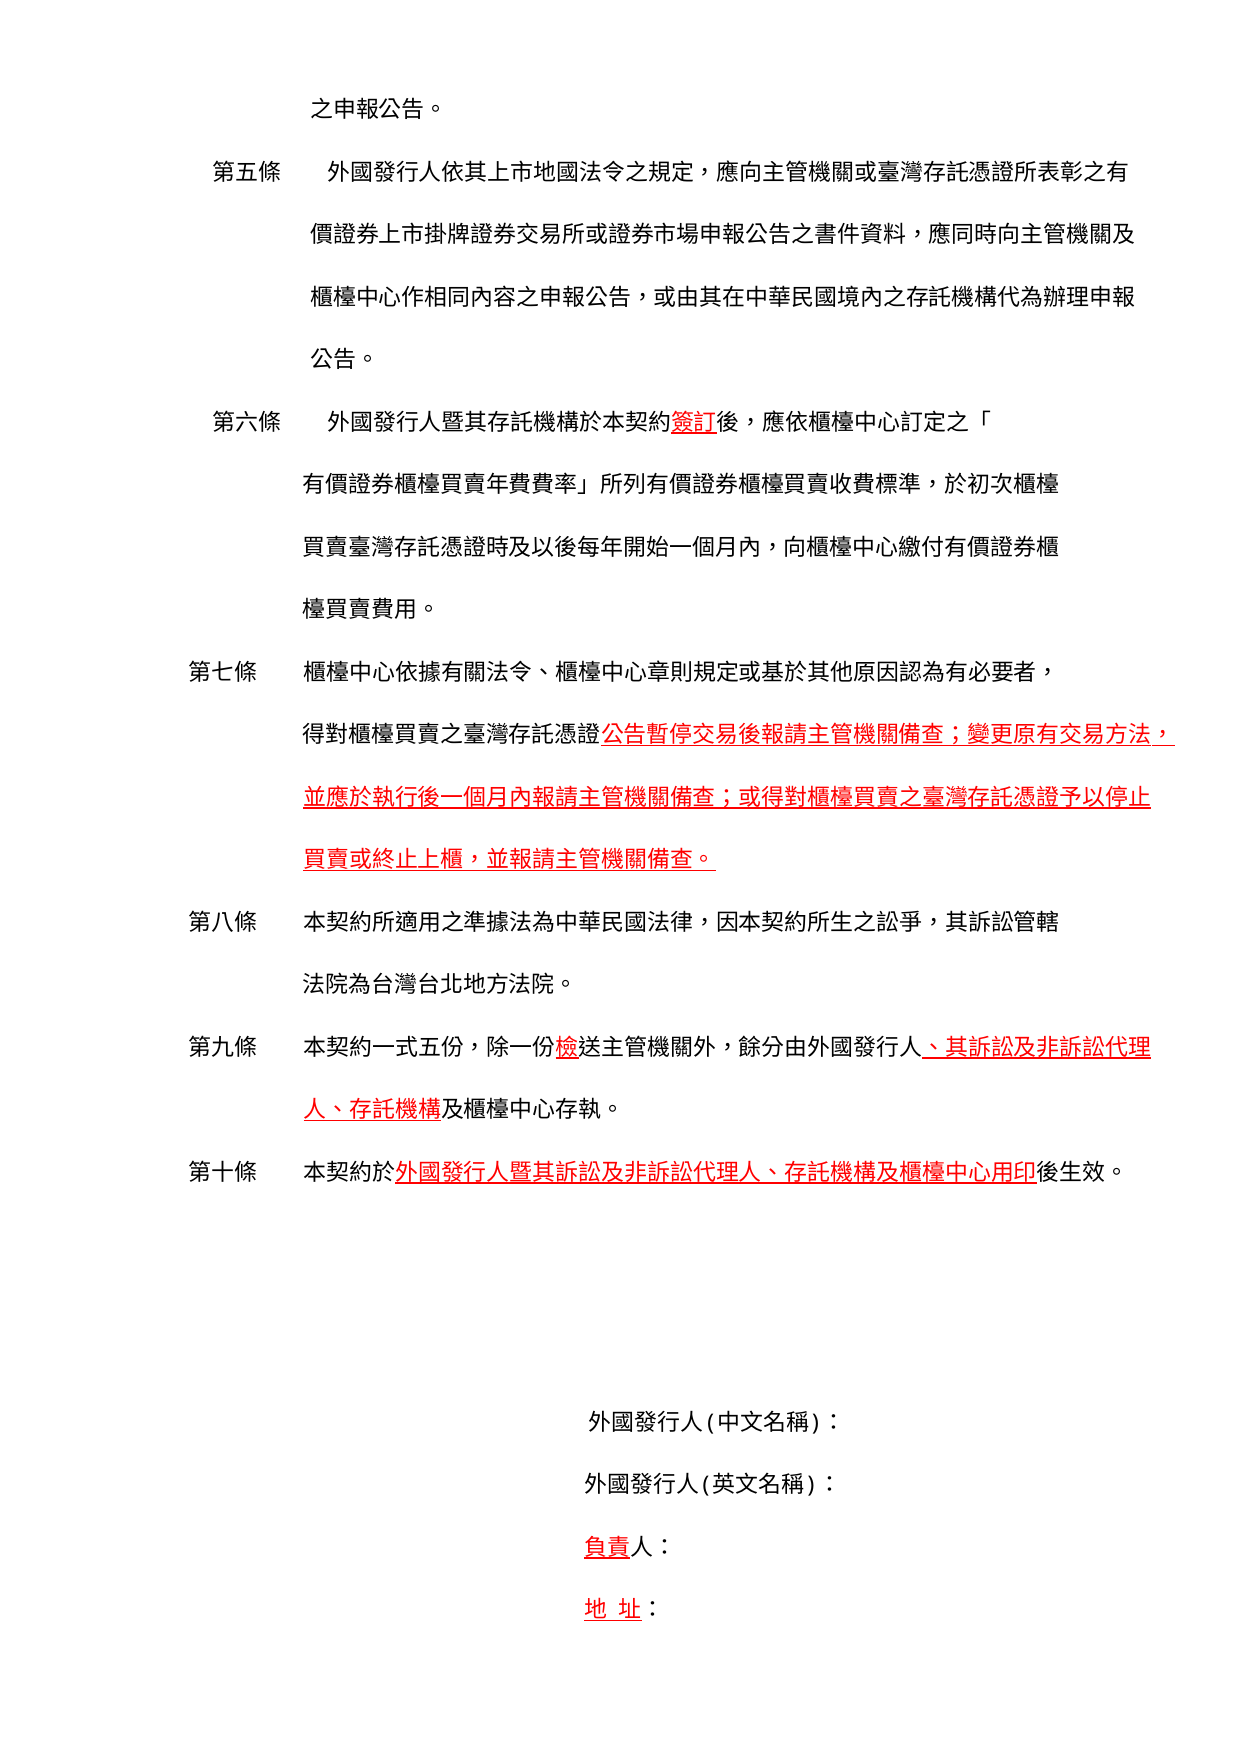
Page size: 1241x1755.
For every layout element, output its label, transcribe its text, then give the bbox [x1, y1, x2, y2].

text 第九條 本契約一式五份，除一份檢送主管機關外，餘分由外國發行人、其訴訟及非訴訟代理人、存託機構及櫃檯中心存執。 [189, 1004, 1152, 1129]
text 第六條 外國發行人暨其存託機構於本契約簽訂後，應依櫃檯中心訂定之「 [89, 379, 1153, 441]
text 第八條 本契約所適用之準據法為中華民國法律，因本契約所生之訟爭，其訴訟管轄 [129, 879, 1152, 941]
text 之申報公告。 [89, 66, 1152, 129]
text 檯買賣費用。 [302, 566, 1152, 629]
text 外國發行人(中文名稱)： [561, 1379, 1152, 1441]
text 外國發行人(英文名稱)： [561, 1441, 1152, 1504]
text 買賣臺灣存託憑證時及以後每年開始一個月內，向櫃檯中心繳付有價證券櫃 [302, 504, 1152, 566]
text 有價證券櫃檯買賣年費費率」所列有價證券櫃檯買賣收費標準，於初次櫃檯 [302, 441, 1152, 504]
text 第五條 外國發行人依其上市地國法令之規定，應向主管機關或臺灣存託憑證所表彰之有價證券上市掛牌證券交易所或證券市場申報公告之書件資料，應同時向主管機關及櫃檯中心作相同內容之申報公告，或由其在中華民國境內之存託機構代為辦理申報公告。 [89, 129, 1152, 379]
text 第十條 本契約於外國發行人暨其訴訟及非訴訟代理人、存託機構及櫃檯中心用印後生效。 [189, 1129, 1152, 1191]
text 法院為台灣台北地方法院。 [302, 941, 1152, 1004]
text 得對櫃檯買賣之臺灣存託憑證公告暫停交易後報請主管機關備查；變更原有交易方法，並應於執行後一個月內報請主管機關備查；或得對櫃檯買賣之臺灣存託憑證予以停止買賣或終止上櫃，並報請主管機關備查。 [302, 691, 1152, 879]
text 負責人： [561, 1504, 1152, 1566]
text 第七條 櫃檯中心依據有關法令、櫃檯中心章則規定或基於其他原因認為有必要者， [189, 629, 1152, 691]
text 地 址： [561, 1566, 1152, 1629]
